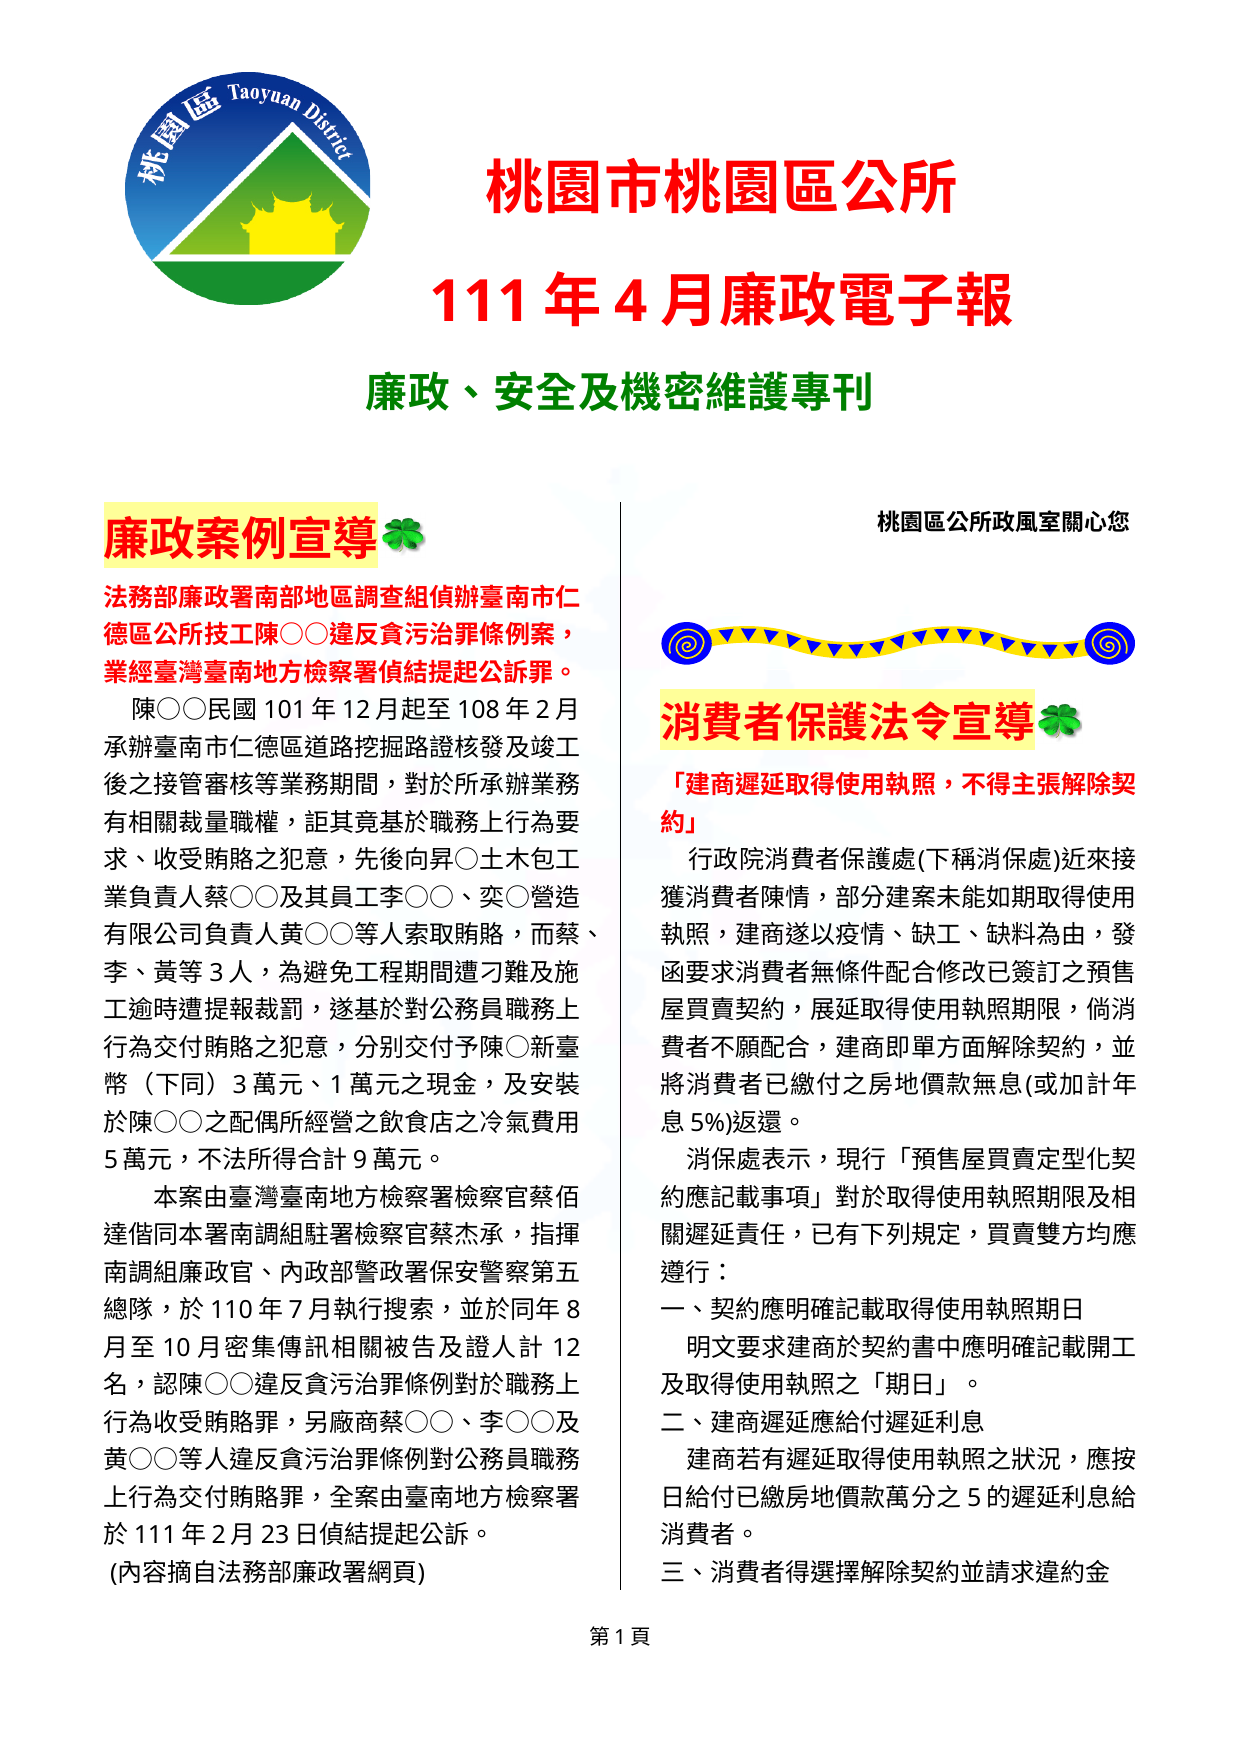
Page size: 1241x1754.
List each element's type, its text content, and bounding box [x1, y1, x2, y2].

text 三、消費者得選擇解除契約並請求違約金 [660, 1552, 1137, 1589]
text 明文要求建商於契約書中應明確記載開工及取得使用執照之「期日」。 [660, 1327, 1137, 1402]
text 建商若有遲延取得使用執照之狀況，應按日給付已繳房地價款萬分之5的遲延利息給消費者。 [660, 1439, 1137, 1552]
text 消保處表示，現行「預售屋買賣定型化契約應記載事項」對於取得使用執照期限及相關遲延責任，已有下列規定，買賣雙方均應遵行： [1089, 1139, 1137, 1289]
text 廉政案例宣導 [103, 502, 152, 577]
text 一、契約應明確記載取得使用執照期日 [660, 1289, 1137, 1327]
text 桃園市桃園區公所 [123, 71, 1053, 306]
text (內容摘自法務部廉政署網頁) [103, 1552, 581, 1589]
text 行政院消費者保護處(下稱消保處)近來接獲消費者陳情，部分建案未能如期取得使用執照，建商遂以疫情、缺工、缺料為由，發函要求消費者無條件配合修改已簽訂之預售屋買賣契約，展延取得使用執照期限，倘消費者不願配合，建商即單方面解除契約，並將消費者已繳付之房地價款無息(或加計年息5%)返還。 [1089, 839, 1137, 1139]
picture [125, 72, 371, 305]
picture [1036, 698, 1083, 744]
text 「建商遲延取得使用執照，不得主張解除契約」 [1089, 764, 1137, 839]
text 桃園區公所政風室關心您 [1089, 502, 1137, 539]
text 法務部廉政署南部地區調查組偵辦臺南市仁德區公所技工陳○○違反貪污治罪條例案，業經臺灣臺南地方檢察署偵結提起公訴罪。 [103, 577, 152, 689]
text 消費者保護法令宣導 [1089, 689, 1137, 764]
picture [380, 512, 426, 558]
text 111年4月廉政電子報 [162, 239, 1053, 352]
text 本案由臺灣臺南地方檢察署檢察官蔡佰達偕同本署南調組駐署檢察官蔡杰承，指揮南調組廉政官、內政部警政署保安警察第五總隊，於110年7月執行搜索，並於同年8月至10月密集傳訊相關被告及證人計12名，認陳○○違反貪污治罪條例對於職務上行為收受賄賂罪，另廠商蔡○○、李○○及黄○○等人違反貪污治罪條例對公務員職務上行為交付賄賂罪，全案由臺南地方檢察署於111年2月23日偵結提起公訴。 [103, 1177, 581, 1552]
text 廉政、安全及機密維護專刊 [187, 352, 1053, 391]
text 二、建商遲延應給付遲延利息 [660, 1402, 1137, 1439]
text 陳○○民國101年12月起至108年2月承辦臺南市仁德區道路挖掘路證核發及竣工後之接管審核等業務期間，對於所承辦業務有相關裁量職權，詎其竟基於職務上行為要求、收受賄賂之犯意，先後向昇○土木包工業負責人蔡○○及其員工李○○、奕○營造有限公司負責人黄○○等人索取賄賂，而蔡、李、黃等3人，為避免工程期間遭刁難及施工逾時遭提報裁罰，遂基於對公務員職務上行為交付賄賂之犯意，分别交付予陳○新臺幣（下同）3萬元、1萬元之現金，及安裝於陳○○之配偶所經營之飲食店之冷氣費用5萬元，不法所得合計9萬元。 [103, 689, 152, 1177]
